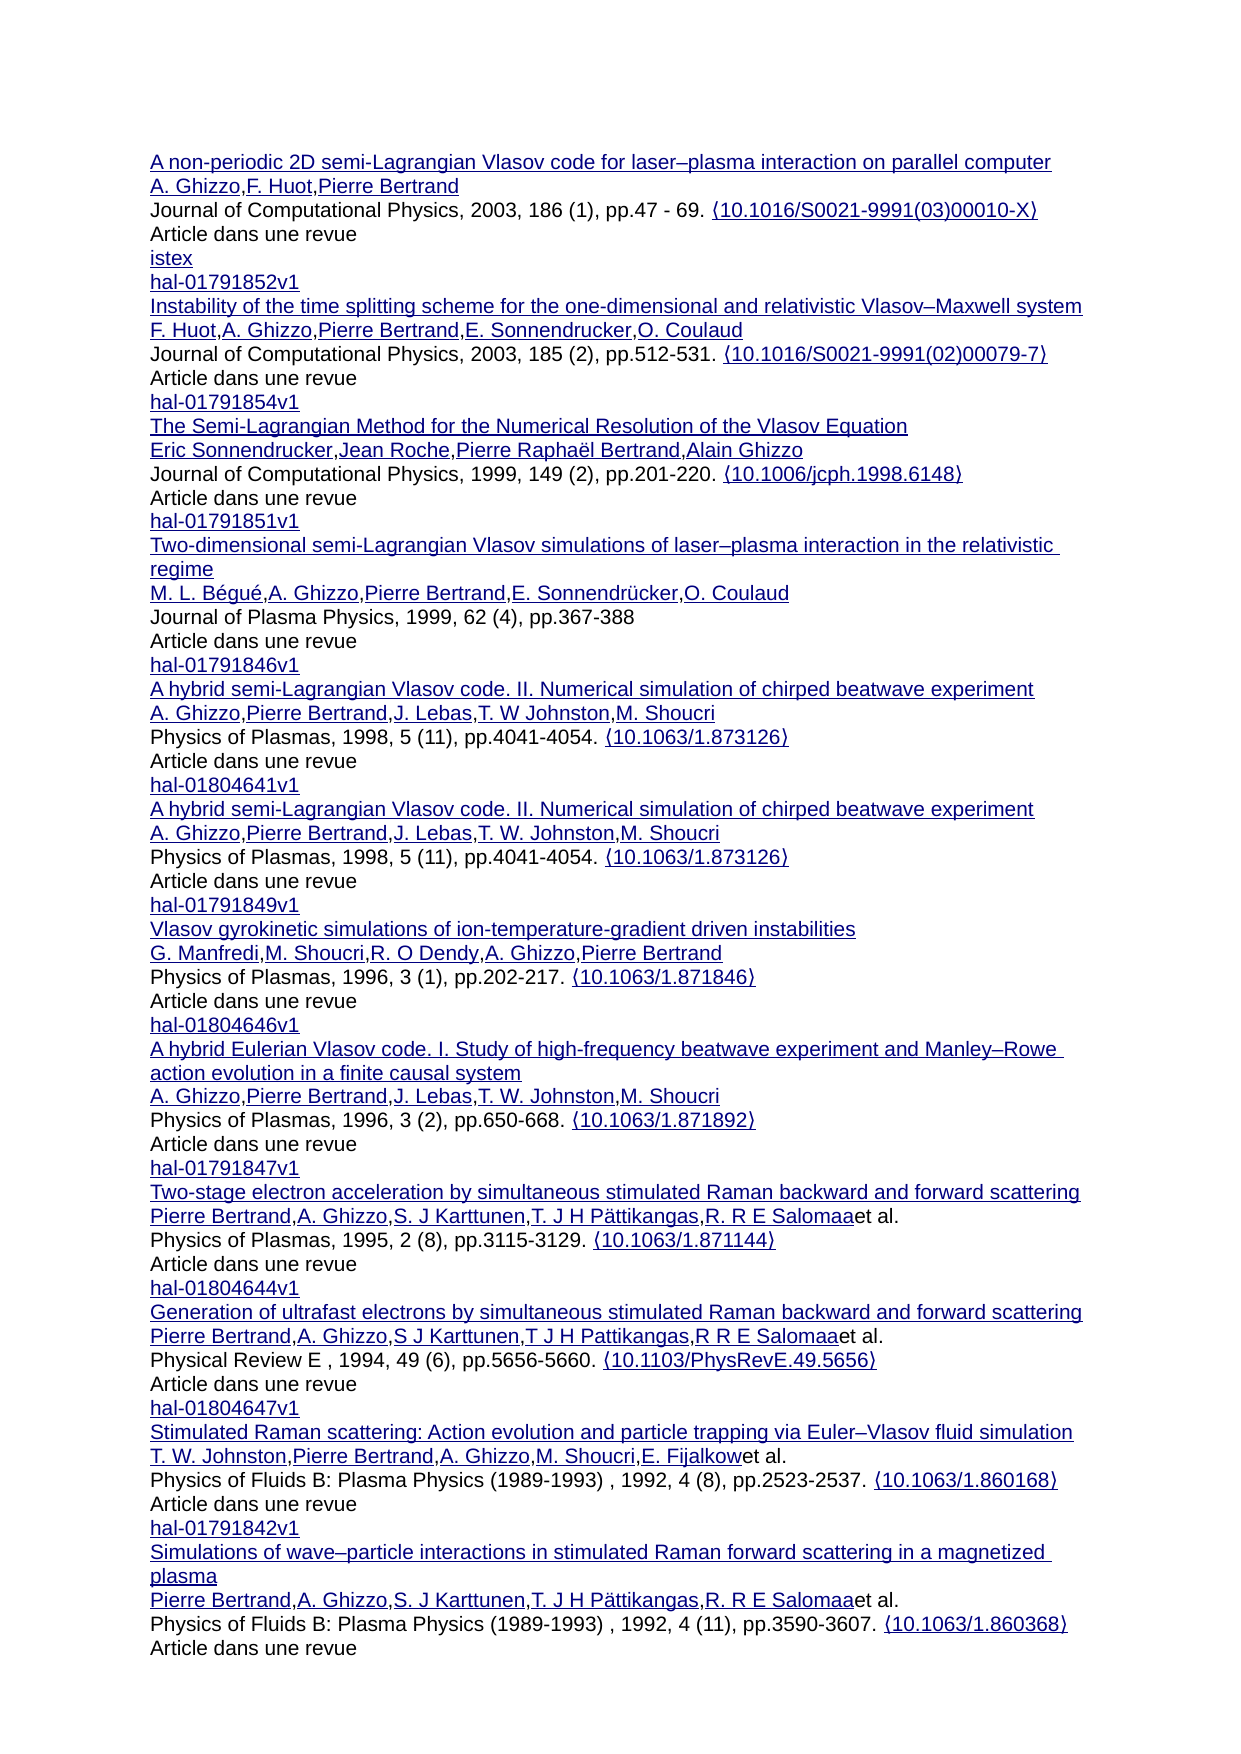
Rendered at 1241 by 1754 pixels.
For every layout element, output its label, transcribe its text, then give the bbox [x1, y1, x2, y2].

table_cell Two‐stage electron acceleration by simultaneous stimulated Raman backward and forward scattering Pierre Bertrand,A. Ghizzo,S. J Karttunen,T. J H Pättikangas,R. R E Salomaaet al. Physics of Plasmas, 1995, 2 (8), pp.3115-3129. ⟨10.1063/1.871144⟩ Article dans une revue hal-01804644v1 [150, 1180, 1090, 1300]
table_cell Two-dimensional semi-Lagrangian Vlasov simulations of laser–plasma interaction in the relativistic regime M. L. Bégué,A. Ghizzo,Pierre Bertrand,E. Sonnendrücker,O. Coulaud Journal of Plasma Physics, 1999, 62 (4), pp.367-388 Article dans une revue hal-01791846v1 [150, 533, 1090, 677]
table_cell A hybrid Eulerian Vlasov code. I. Study of high‐frequency beatwave experiment and Manley–Rowe action evolution in a finite causal system A. Ghizzo,Pierre Bertrand,J. Lebas,T. W. Johnston,M. Shoucri Physics of Plasmas, 1996, 3 (2), pp.650-668. ⟨10.1063/1.871892⟩ Article dans une revue hal-01791847v1 [150, 1036, 1090, 1180]
table_cell The Semi-Lagrangian Method for the Numerical Resolution of the Vlasov Equation Eric Sonnendrucker,Jean Roche,Pierre Raphaël Bertrand,Alain Ghizzo Journal of Computational Physics, 1999, 149 (2), pp.201-220. ⟨10.1006/jcph.1998.6148⟩ Article dans une revue hal-01791851v1 [150, 414, 1090, 533]
table_cell Simulations of wave–particle interactions in stimulated Raman forward scattering in a magnetized plasma Pierre Bertrand,A. Ghizzo,S. J Karttunen,T. J H Pättikangas,R. R E Salomaaet al. Physics of Fluids B: Plasma Physics (1989-1993) , 1992, 4 (11), pp.3590-3607. ⟨10.1063/1.860368⟩ Article dans une revue [150, 1540, 1090, 1659]
table_cell Generation of ultrafast electrons by simultaneous stimulated Raman backward and forward scattering Pierre Bertrand,A. Ghizzo,S J Karttunen,T J H Pattikangas,R R E Salomaaet al. Physical Review E , 1994, 49 (6), pp.5656-5660. ⟨10.1103/PhysRevE.49.5656⟩ Article dans une revue hal-01804647v1 [150, 1300, 1090, 1420]
table_cell Stimulated Raman scattering: Action evolution and particle trapping via Euler–Vlasov fluid simulation T. W. Johnston,Pierre Bertrand,A. Ghizzo,M. Shoucri,E. Fijalkowet al. Physics of Fluids B: Plasma Physics (1989-1993) , 1992, 4 (8), pp.2523-2537. ⟨10.1063/1.860168⟩ Article dans une revue hal-01791842v1 [150, 1420, 1090, 1539]
table_cell A hybrid semi-Lagrangian Vlasov code. II. Numerical simulation of chirped beatwave experiment A. Ghizzo,Pierre Bertrand,J. Lebas,T. W Johnston,M. Shoucri Physics of Plasmas, 1998, 5 (11), pp.4041-4054. ⟨10.1063/1.873126⟩ Article dans une revue hal-01804641v1 [150, 677, 1090, 797]
table_cell Vlasov gyrokinetic simulations of ion‐temperature‐gradient driven instabilities G. Manfredi,M. Shoucri,R. O Dendy,A. Ghizzo,Pierre Bertrand Physics of Plasmas, 1996, 3 (1), pp.202-217. ⟨10.1063/1.871846⟩ Article dans une revue hal-01804646v1 [150, 917, 1090, 1036]
table_cell A hybrid semi-Lagrangian Vlasov code. II. Numerical simulation of chirped beatwave experiment A. Ghizzo,Pierre Bertrand,J. Lebas,T. W. Johnston,M. Shoucri Physics of Plasmas, 1998, 5 (11), pp.4041-4054. ⟨10.1063/1.873126⟩ Article dans une revue hal-01791849v1 [150, 797, 1090, 917]
table_cell Instability of the time splitting scheme for the one-dimensional and relativistic Vlasov–Maxwell system F. Huot,A. Ghizzo,Pierre Bertrand,E. Sonnendrucker,O. Coulaud Journal of Computational Physics, 2003, 185 (2), pp.512-531. ⟨10.1016/S0021-9991(02)00079-7⟩ Article dans une revue hal-01791854v1 [150, 294, 1090, 413]
table_cell A non-periodic 2D semi-Lagrangian Vlasov code for laser–plasma interaction on parallel computer A. Ghizzo,F. Huot,Pierre Bertrand Journal of Computational Physics, 2003, 186 (1), pp.47 - 69. ⟨10.1016/S0021-9991(03)00010-X⟩ Article dans une revue istex hal-01791852v1 [150, 150, 1090, 294]
